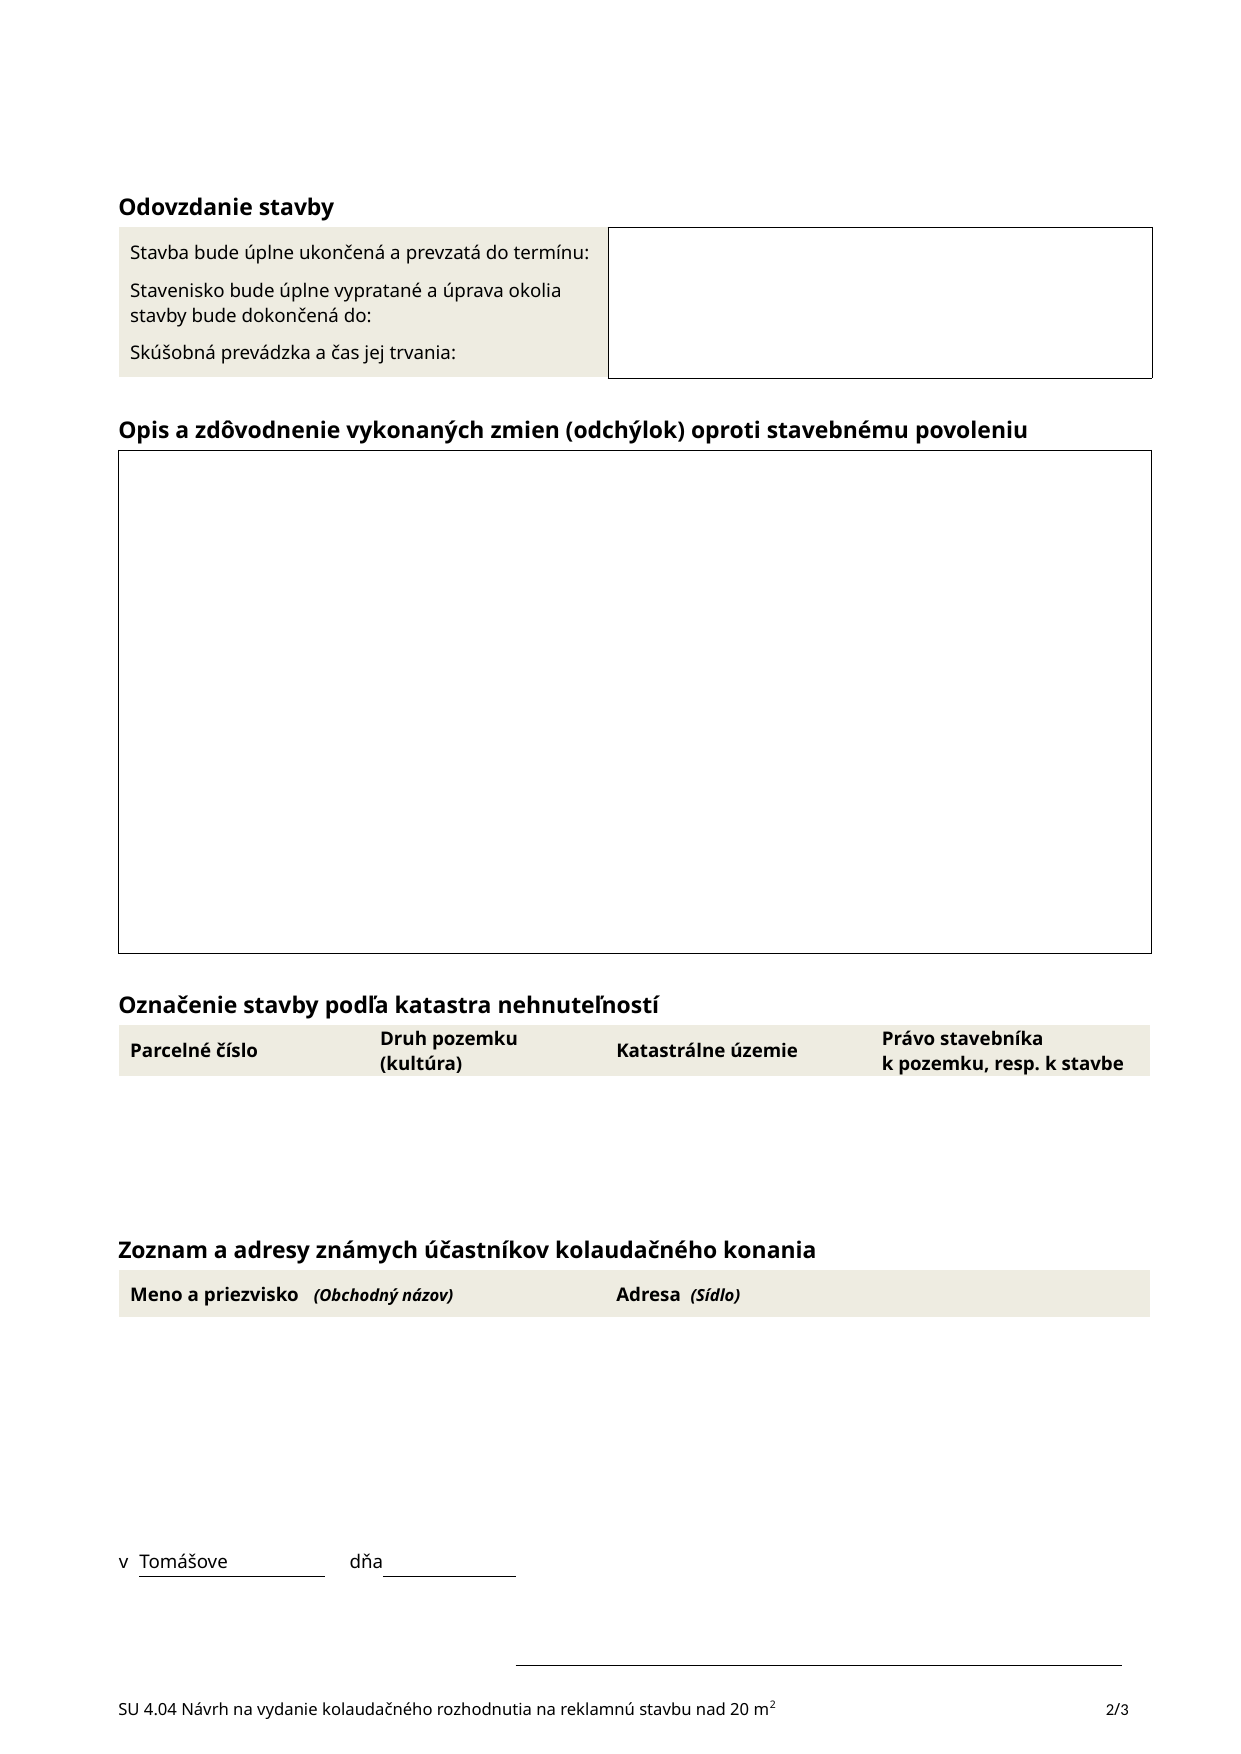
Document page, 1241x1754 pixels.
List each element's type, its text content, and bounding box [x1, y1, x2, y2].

table_cell [870, 1129, 1150, 1155]
table_cell [516, 1666, 1122, 1694]
table_cell [369, 1103, 605, 1129]
table_cell [1122, 1547, 1150, 1576]
table_cell [369, 1182, 605, 1208]
table_cell [605, 1318, 1150, 1349]
table_cell [516, 1547, 1122, 1665]
table_cell [369, 1076, 605, 1102]
table_cell [119, 1411, 605, 1442]
table_cell [383, 1547, 516, 1576]
table_header Stavba bude úplne ukončená a prevzatá do termínu: [119, 227, 608, 277]
table_cell [870, 1103, 1150, 1129]
table_cell [119, 1474, 605, 1505]
table_cell Stavenisko bude úplne vypratané a úprava okolia stavby bude dokončená do: [119, 277, 608, 327]
text Označenie stavby podľa katastra nehnuteľností [118, 989, 1152, 1020]
table_cell [605, 1155, 870, 1182]
table_cell [119, 1349, 605, 1380]
table_header Parcelné číslo [119, 1025, 369, 1076]
table_cell [605, 1380, 1150, 1411]
table_cell [609, 277, 1152, 327]
text Odovzdanie stavby [118, 191, 1152, 222]
table_cell [119, 1182, 369, 1208]
table_cell [1122, 1665, 1150, 1694]
table_cell v [119, 1547, 139, 1576]
table_cell dňa [325, 1547, 383, 1576]
table_cell [605, 1076, 870, 1102]
table_cell [605, 1349, 1150, 1380]
table_cell [119, 1576, 516, 1694]
table_cell [119, 1076, 369, 1102]
table_cell [119, 1129, 369, 1155]
table_cell [119, 1103, 369, 1129]
table_header Druh pozemku (kultúra) [369, 1025, 605, 1076]
table_cell [369, 1129, 605, 1155]
table_cell [119, 1318, 605, 1349]
table_cell [119, 1443, 605, 1474]
table_cell [605, 1182, 870, 1208]
table_cell [119, 1505, 1122, 1547]
table_cell [1122, 1576, 1150, 1665]
table_cell Skúšobná prevádzka a čas jej trvania: [119, 327, 608, 377]
text Zoznam a adresy známych účastníkov kolaudačného konania [118, 1234, 1152, 1266]
table_cell [1122, 1505, 1150, 1547]
table_cell [605, 1103, 870, 1129]
table_cell [119, 1208, 369, 1234]
table_cell [369, 1208, 605, 1234]
table_header Adresa (Sídlo) [605, 1270, 1150, 1317]
table_header [609, 228, 1152, 277]
table_cell [605, 1443, 1150, 1474]
table_cell [870, 1155, 1150, 1182]
table_cell [609, 327, 1152, 377]
table_cell [119, 1155, 369, 1182]
table_cell Tomášove [139, 1547, 325, 1576]
table_cell [870, 1076, 1150, 1102]
table_cell [605, 1411, 1150, 1442]
table_header Katastrálne územie [605, 1025, 870, 1076]
table_cell [605, 1208, 870, 1234]
table_header [119, 451, 1151, 953]
table_cell [369, 1155, 605, 1182]
table_cell [870, 1182, 1150, 1208]
table_header Právo stavebníka k pozemku, resp. k stavbe [870, 1025, 1150, 1076]
table_cell [119, 1380, 605, 1411]
text Opis a zdôvodnenie vykonaných zmien (odchýlok) oproti stavebnému povoleniu [118, 414, 1152, 445]
table_header Meno a priezvisko (Obchodný názov) [119, 1270, 605, 1317]
table_cell [605, 1474, 1150, 1505]
table_cell [870, 1208, 1150, 1234]
table_cell [605, 1129, 870, 1155]
